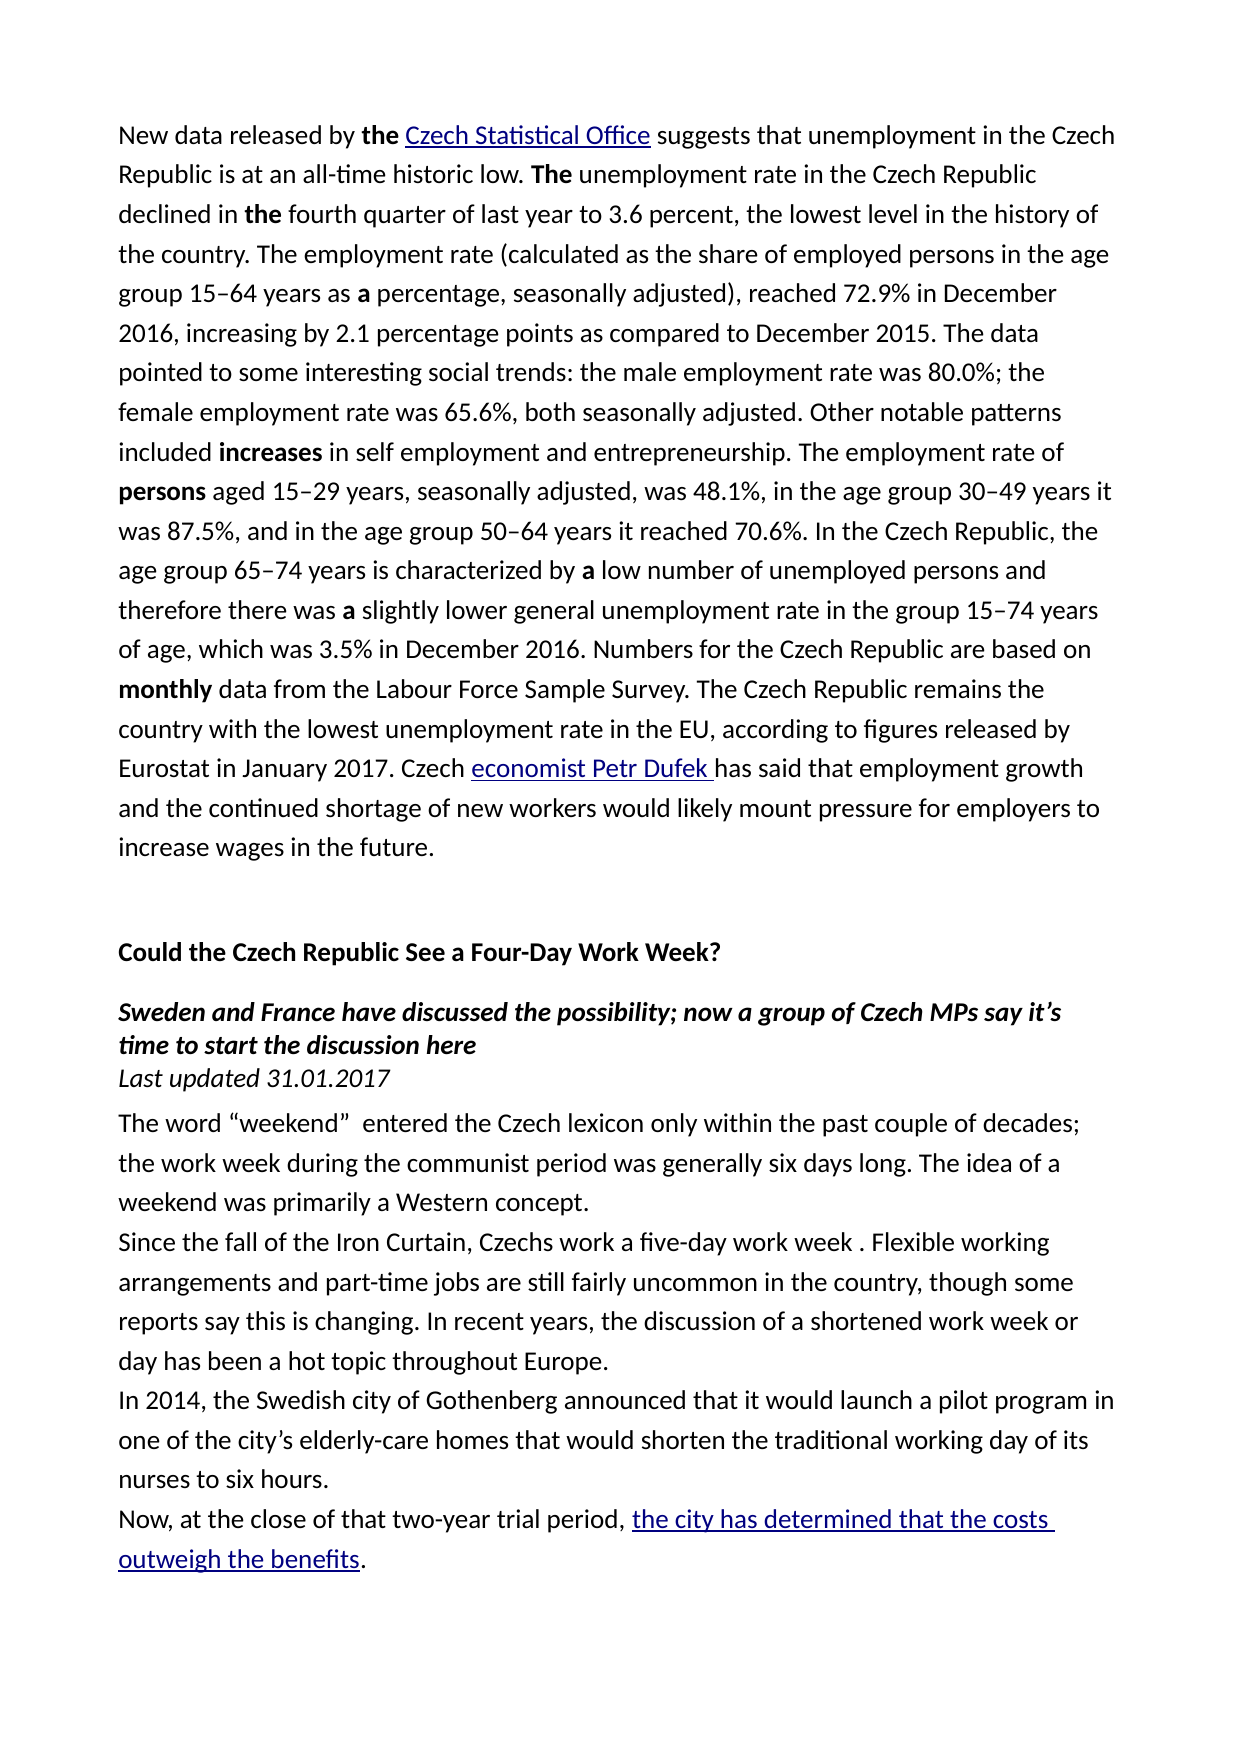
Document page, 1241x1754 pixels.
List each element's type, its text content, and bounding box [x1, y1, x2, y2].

text Now, at the close of that two-year trial period, the city has determined that the costs outweigh the benefits. [118, 1502, 1122, 1575]
text New data released by the Czech Statistical Office suggests that unemployment in the Czech Republic is at an all-time historic low. The unemployment rate in the Czech Republic declined in the fourth quarter of last year to 3.6 percent, the lowest level in the history of the country. The employment rate (calculated as the share of employed persons in the age group 15–64 years as a percentage, seasonally adjusted), reached 72.9% in December 2016, increasing by 2.1 percentage points as compared to December 2015. The data pointed to some interesting social trends: the male employment rate was 80.0%; the female employment rate was 65.6%, both seasonally adjusted. Other notable patterns included increases in self employment and entrepreneurship. The employment rate of persons aged 15–29 years, seasonally adjusted, was 48.1%, in the age group 30–49 years it was 87.5%, and in the age group 50–64 years it reached 70.6%. In the Czech Republic, the age group 65–74 years is characterized by a low number of unemployed persons and therefore there was a slightly lower general unemployment rate in the group 15–74 years of age, which was 3.5% in December 2016. Numbers for the Czech Republic are based on monthly data from the Labour Force Sample Survey. The Czech Republic remains the country with the lowest unemployment rate in the EU, according to figures released by Eurostat in January 2017. Czech economist Petr Dufek has said that employment growth and the continued shortage of new workers would likely mount pressure for employers to increase wages in the future. [118, 118, 1122, 864]
text The word “weekend” entered the Czech lexicon only within the past couple of decades; the work week during the communist period was generally six days long. The idea of a weekend was primarily a Western concept. [118, 1106, 1122, 1219]
text In 2014, the Swedish city of Gothenberg announced that it would launch a pilot program in one of the city’s elderly-care homes that would shorten the traditional working day of its nurses to six hours. [118, 1383, 1122, 1496]
subtitle Could the Czech Republic See a Four-Day Work Week? [118, 935, 1122, 968]
subtitle Sweden and France have discussed the possibility; now a group of Czech MPs say it’s time to start the discussion here Last updated 31.01.2017 [118, 995, 1122, 1094]
text Since the fall of the Iron Curtain, Czechs work a five-day work week . Flexible working arrangements and part-time jobs are still fairly uncommon in the country, though some reports say this is changing. In recent years, the discussion of a shortened work week or day has been a hot topic throughout Europe. [118, 1225, 1122, 1377]
